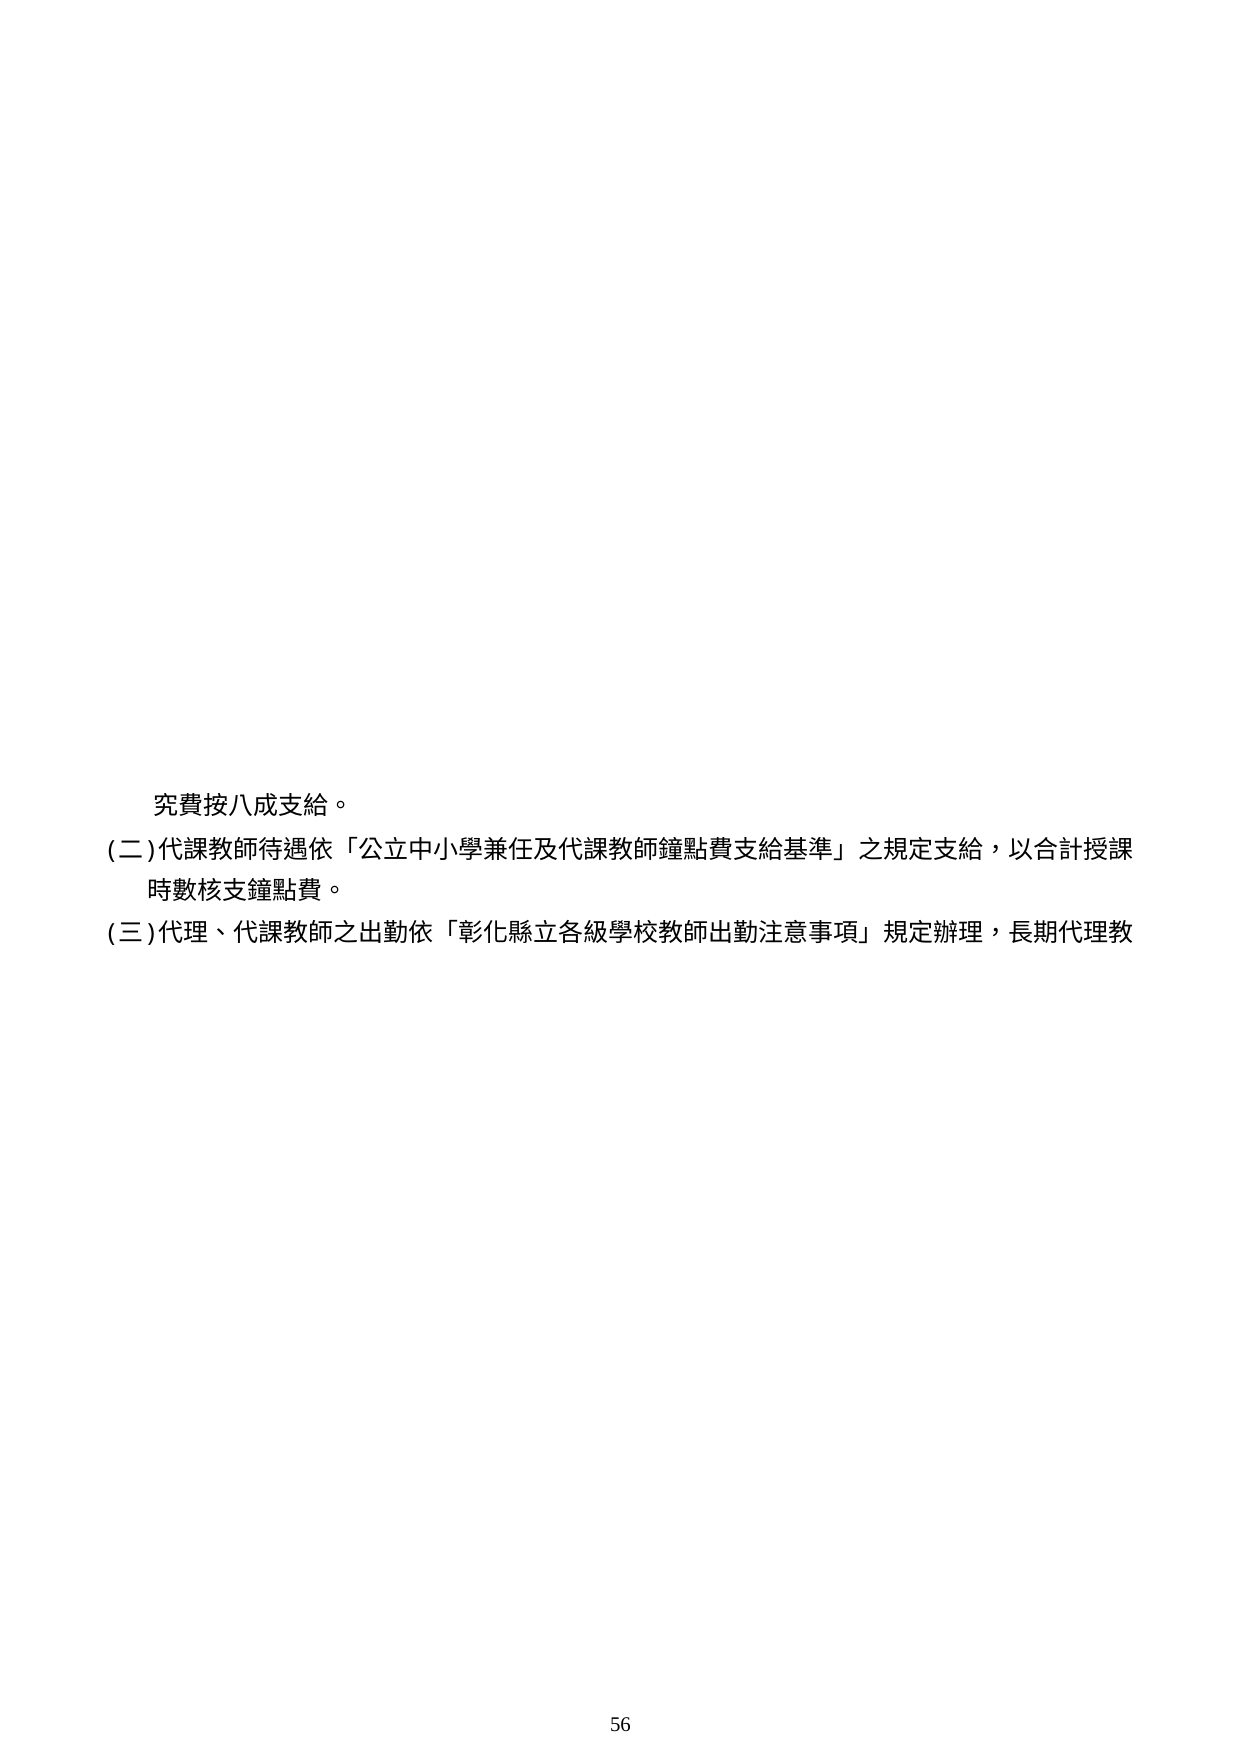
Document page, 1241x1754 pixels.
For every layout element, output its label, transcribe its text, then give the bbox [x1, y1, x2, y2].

text (二)代課教師待遇依「公立中小學兼任及代課教師鐘點費支給基準」之規定支給，以合計授課時數核支鐘點費。 [103, 825, 1152, 908]
text 究費按八成支給。 [103, 762, 1152, 825]
text (三)代理、代課教師之出勤依「彰化縣立各級學校教師出勤注意事項」規定辦理，長期代理教 [89, 908, 1152, 950]
